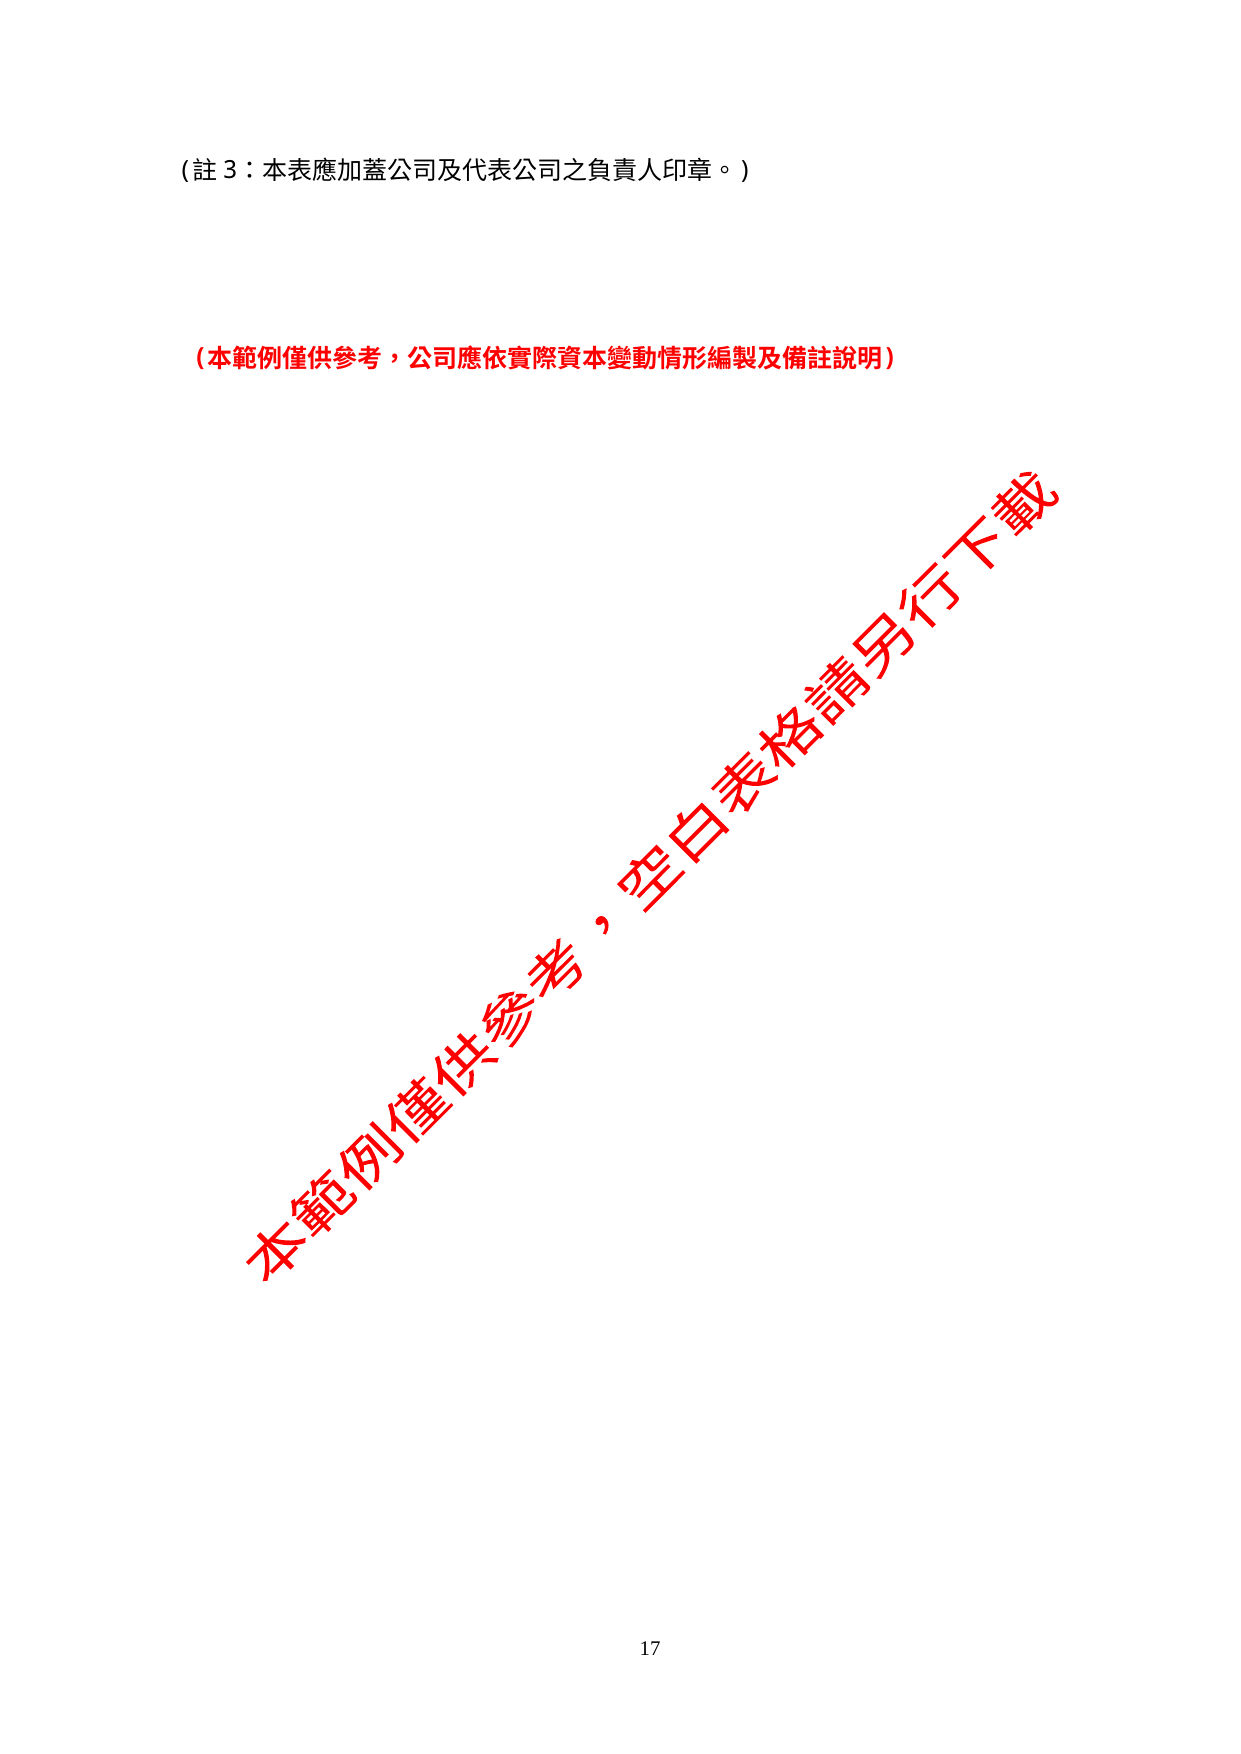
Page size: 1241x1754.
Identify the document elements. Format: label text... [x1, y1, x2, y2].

text (本範例僅供參考，公司應依實際資本變動情形編製及備註說明) [177, 314, 1122, 377]
text (註3：本表應加蓋公司及代表公司之負責人印章。) [177, 127, 1122, 189]
